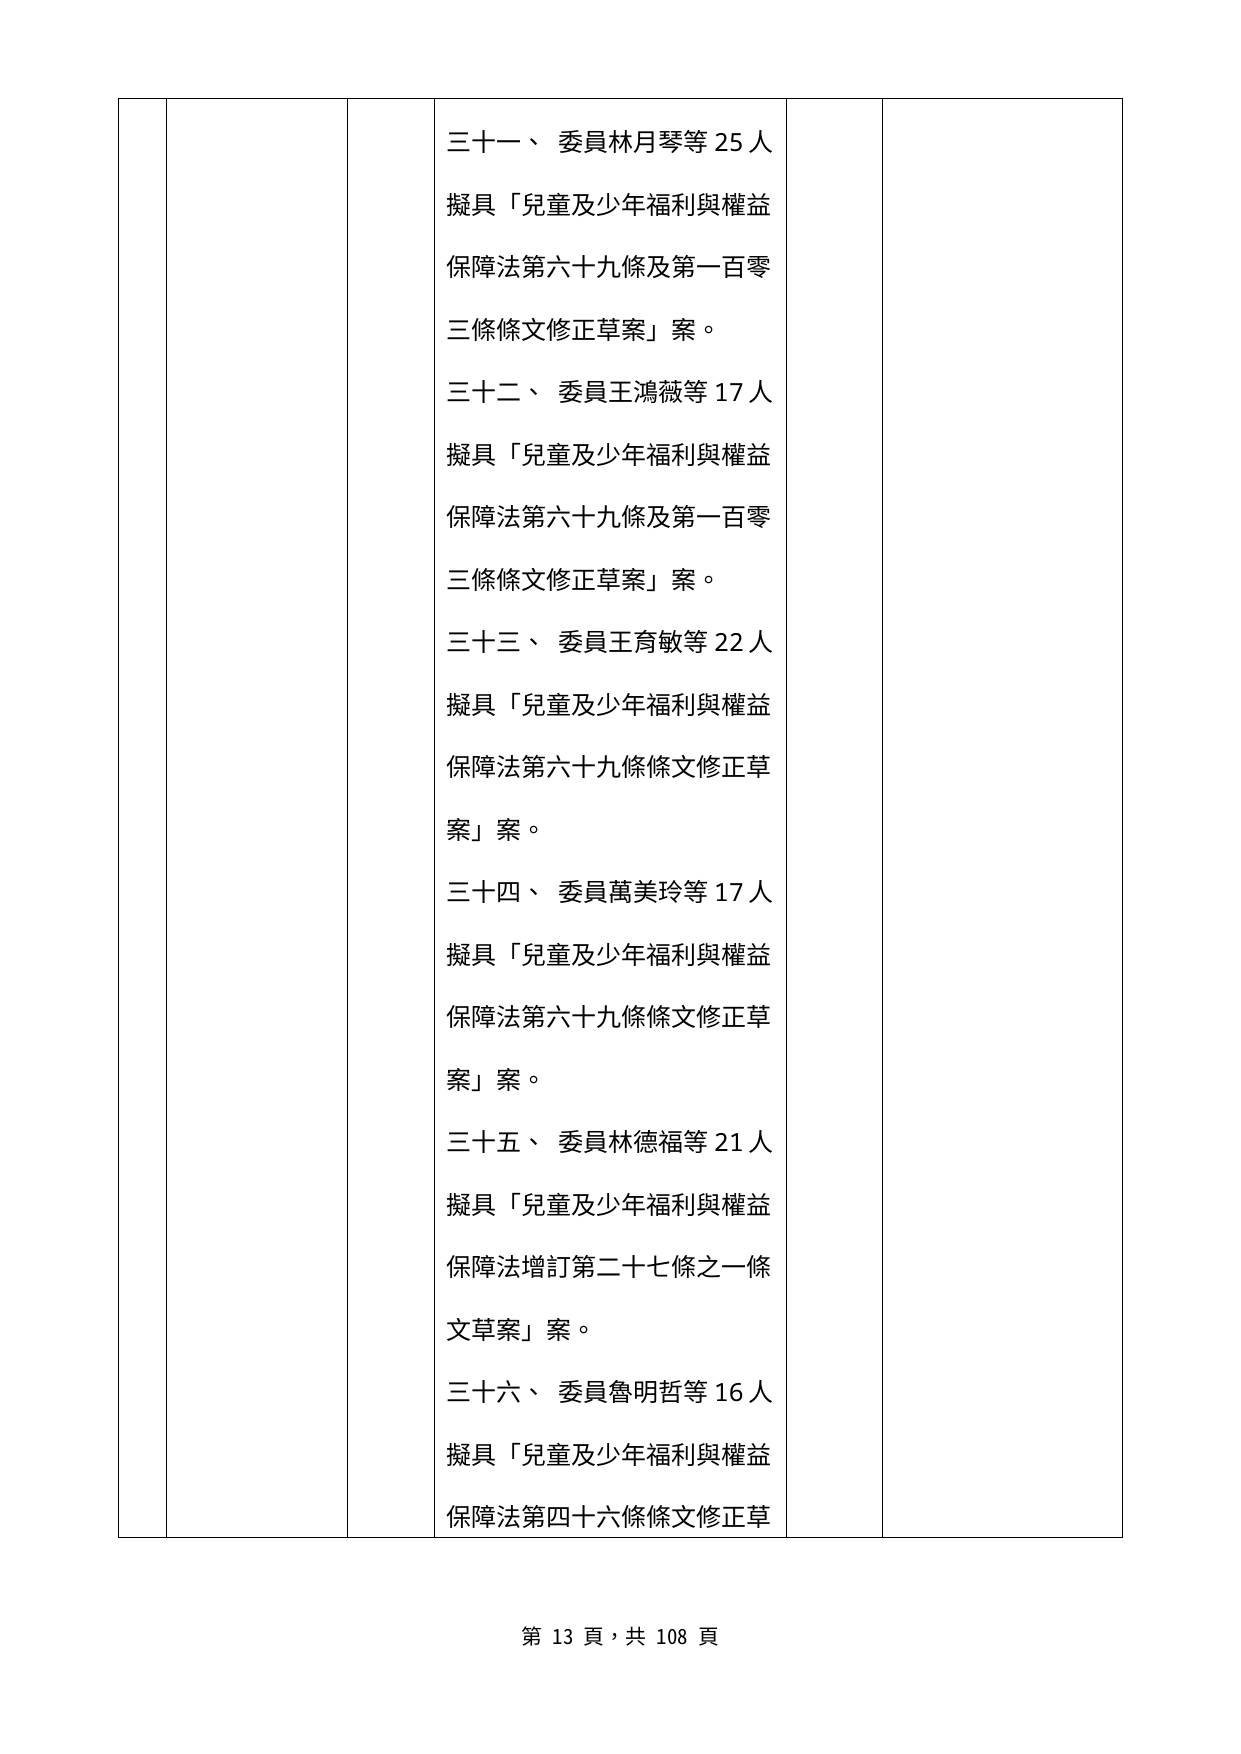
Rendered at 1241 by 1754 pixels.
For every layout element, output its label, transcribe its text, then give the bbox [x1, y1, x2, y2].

table_cell [787, 99, 882, 1537]
table_cell 三十一、 委員林月琴等25人擬具「兒童及少年福利與權益保障法第六十九條及第一百零三條條文修正草案」案。 三十二、 委員王鴻薇等17人擬具「兒童及少年福利與權益保障法第六十九條及第一百零三條條文修正草案」案。 三十三、 委員王育敏等22人擬具「兒童及少年福利與權益保障法第六十九條條文修正草案」案。 三十四、 委員萬美玲等17人擬具「兒童及少年福利與權益保障法第六十九條條文修正草案」案。 三十五、 委員林德福等21人擬具「兒童及少年福利與權益保障法增訂第二十七條之一條文草案」案。 三十六、 委員魯明哲等16人擬具「兒童及少年福利與權益保障法第四十六條條文修正草 [435, 99, 786, 1537]
table_cell [119, 99, 166, 1537]
table_cell [883, 99, 1122, 1537]
table_cell [348, 99, 434, 1537]
table_cell [167, 99, 347, 1537]
